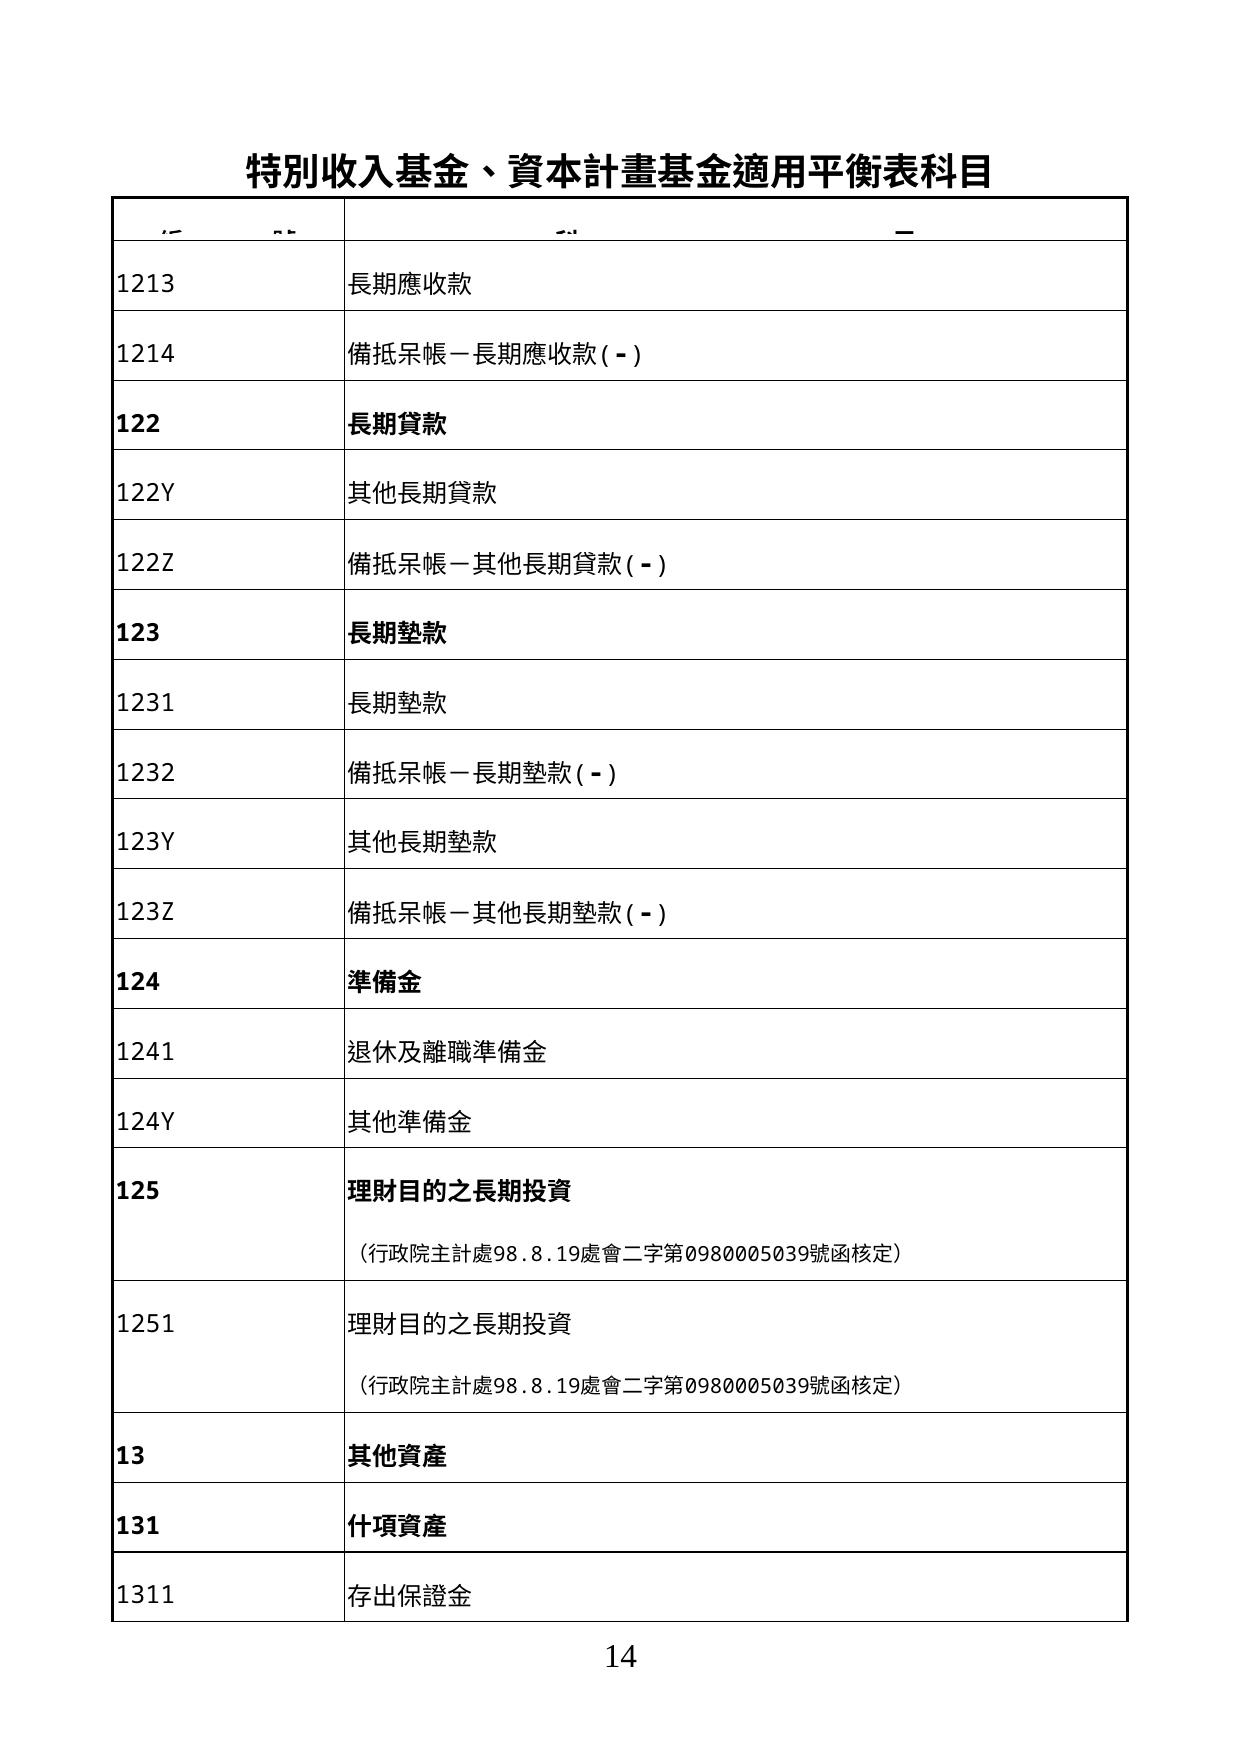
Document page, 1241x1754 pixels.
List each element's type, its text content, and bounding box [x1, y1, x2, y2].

table_cell 1232 [114, 730, 344, 798]
table_cell 122 [114, 381, 344, 449]
table_cell 1251 [114, 1281, 344, 1412]
table_cell 131 [114, 1483, 344, 1551]
table_cell 長期應收款 [345, 241, 1126, 310]
table_cell 其他長期墊款 [345, 799, 1126, 868]
table_cell 其他長期貸款 [345, 450, 1126, 519]
table_cell 長期墊款 [345, 590, 1126, 659]
table_cell 理財目的之長期投資 （行政院主計處98.8.19處會二字第0980005039號函核定） [345, 1148, 1126, 1279]
table_cell 理財目的之長期投資 （行政院主計處98.8.19處會二字第0980005039號函核定） [345, 1281, 1126, 1412]
table_cell 備抵呆帳－長期墊款(-) [345, 730, 1126, 798]
table_cell 備抵呆帳－其他長期貸款(-) [345, 520, 1126, 589]
table_cell 125 [114, 1148, 344, 1279]
table_cell 123 [114, 590, 344, 659]
table_cell 其他資產 [345, 1413, 1126, 1482]
table_cell 1214 [114, 311, 344, 379]
table_header 特別收入基金、資本計畫基金適用平衡表科目 [112, 127, 1128, 196]
table_cell 編 號 [114, 199, 344, 240]
table_cell 退休及離職準備金 [345, 1009, 1126, 1077]
table_cell 124 [114, 939, 344, 1008]
table_cell 124Y [114, 1079, 344, 1147]
table_cell 122Y [114, 450, 344, 519]
table_cell 其他準備金 [345, 1079, 1126, 1147]
table_cell 長期貸款 [345, 381, 1126, 449]
table_cell 13 [114, 1413, 344, 1482]
table_cell 1241 [114, 1009, 344, 1077]
table_cell 長期墊款 [345, 660, 1126, 728]
table_cell 備抵呆帳－長期應收款(-) [345, 311, 1126, 379]
table_cell 122Z [114, 520, 344, 589]
table_cell 123Y [114, 799, 344, 868]
table_cell 1311 [114, 1553, 344, 1621]
table_cell 123Z [114, 869, 344, 938]
table_cell 備抵呆帳－其他長期墊款(-) [345, 869, 1126, 938]
table_cell 1231 [114, 660, 344, 728]
table_cell 準備金 [345, 939, 1126, 1008]
table_cell 科 目 [345, 199, 1126, 240]
table_cell 1213 [114, 241, 344, 310]
table_cell 什項資產 [345, 1483, 1126, 1551]
table_cell 存出保證金 [345, 1553, 1126, 1621]
